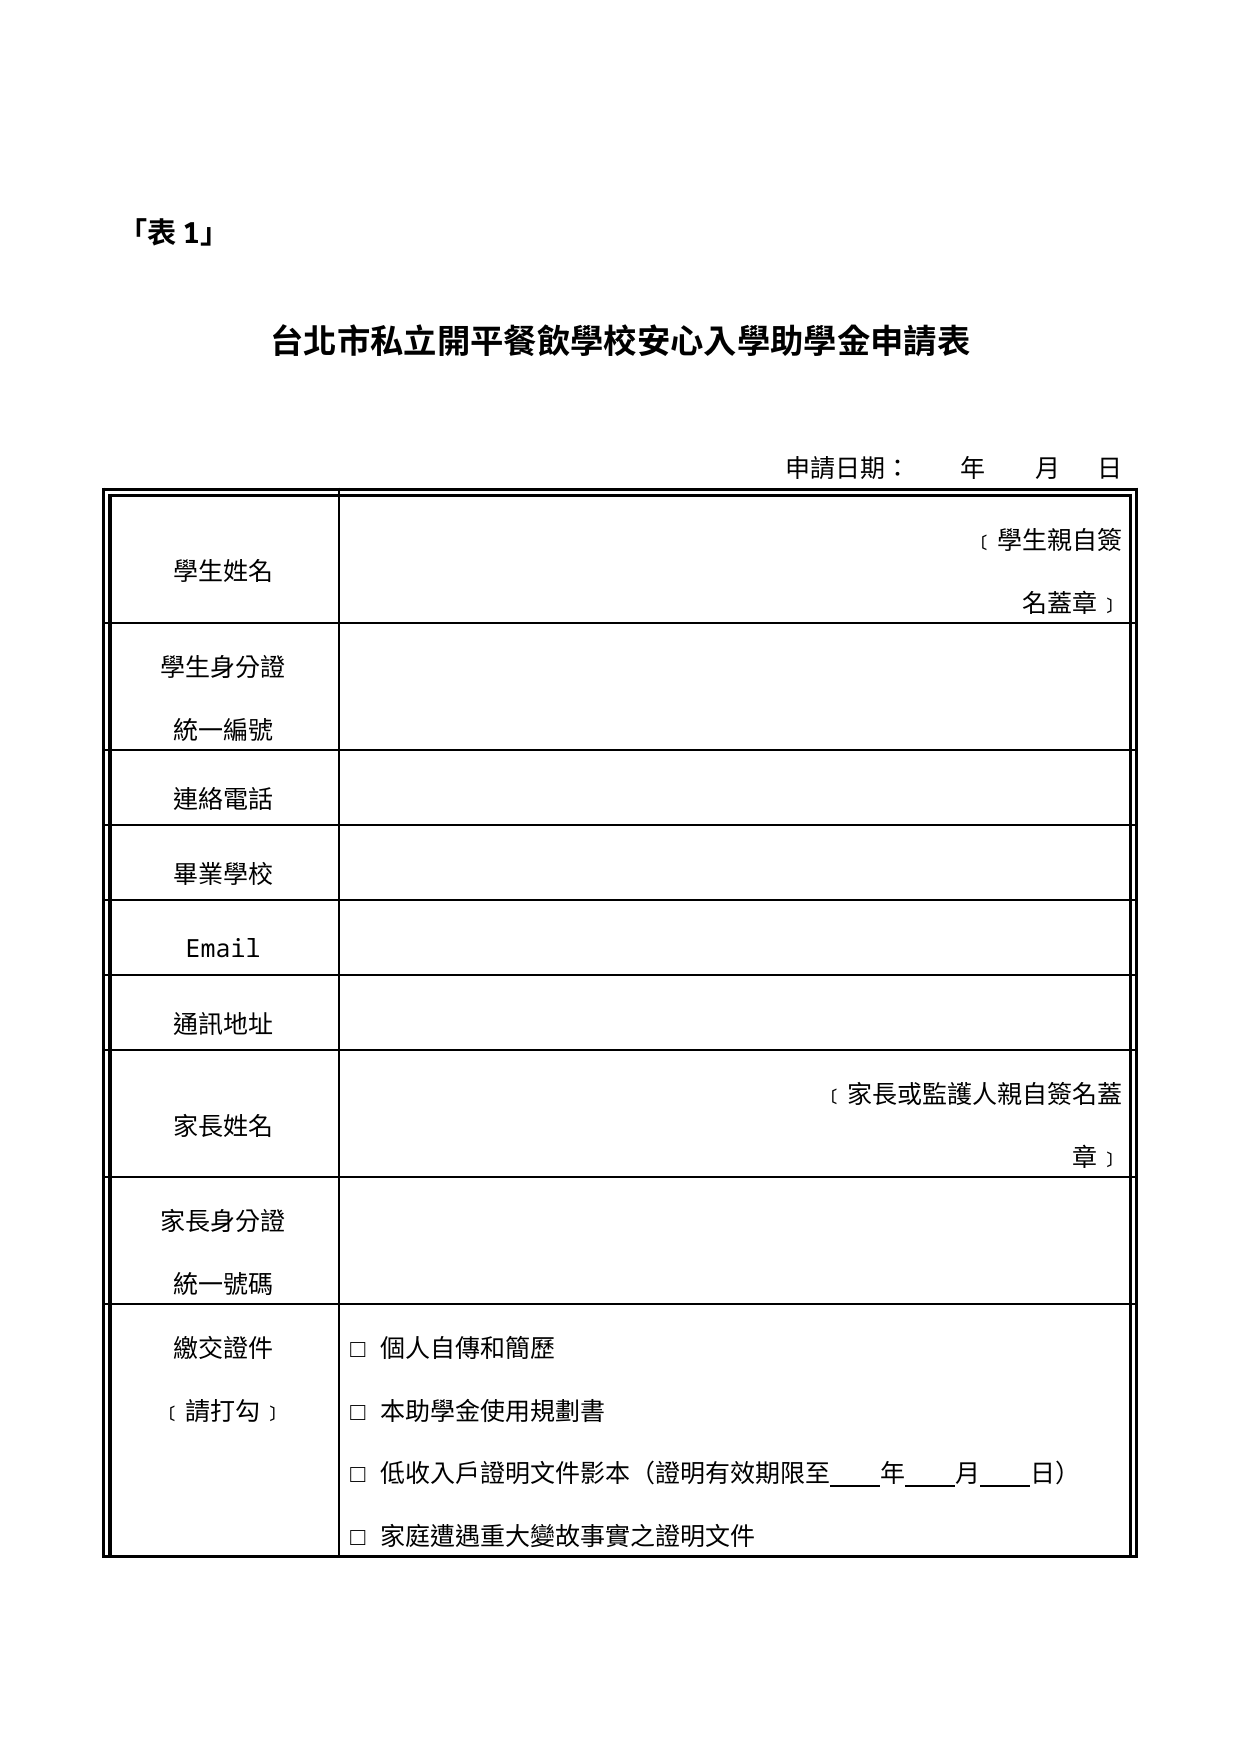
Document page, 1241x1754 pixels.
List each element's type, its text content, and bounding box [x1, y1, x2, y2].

table_header ﹝學生親自簽名蓋章﹞ [340, 491, 1133, 622]
table_cell 通訊地址 [112, 976, 338, 1049]
table_cell Email [112, 901, 338, 974]
text 「表1」 [118, 189, 1122, 252]
table_cell 家長姓名 [112, 1051, 338, 1176]
text 台北市私立開平餐飲學校安心入學助學金申請表 [118, 314, 1122, 363]
table_cell [340, 901, 1129, 974]
table_cell [340, 826, 1129, 899]
table_cell 家長身分證 統一號碼 [112, 1178, 338, 1303]
table_cell 學生身分證 統一編號 [112, 624, 338, 749]
table_cell [340, 624, 1129, 749]
table_header 學生姓名 [107, 491, 338, 622]
text 申請日期： 年 月 日 [118, 425, 1122, 488]
table_cell [340, 976, 1129, 1049]
table_cell ﹝家長或監護人親自簽名蓋章﹞ [340, 1051, 1129, 1176]
table_cell 繳交證件 ﹝請打勾﹞ [112, 1305, 338, 1555]
table_cell 畢業學校 [112, 826, 338, 899]
table_cell [340, 751, 1129, 824]
table_cell [340, 1178, 1129, 1303]
table_cell 連絡電話 [112, 751, 338, 824]
table_cell □ 個人自傳和簡歷 □ 本助學金使用規劃書 □ 低收入戶證明文件影本（證明有效期限至 年 月 日） □ 家庭遭遇重大變故事實之證明文件 [340, 1305, 1129, 1555]
